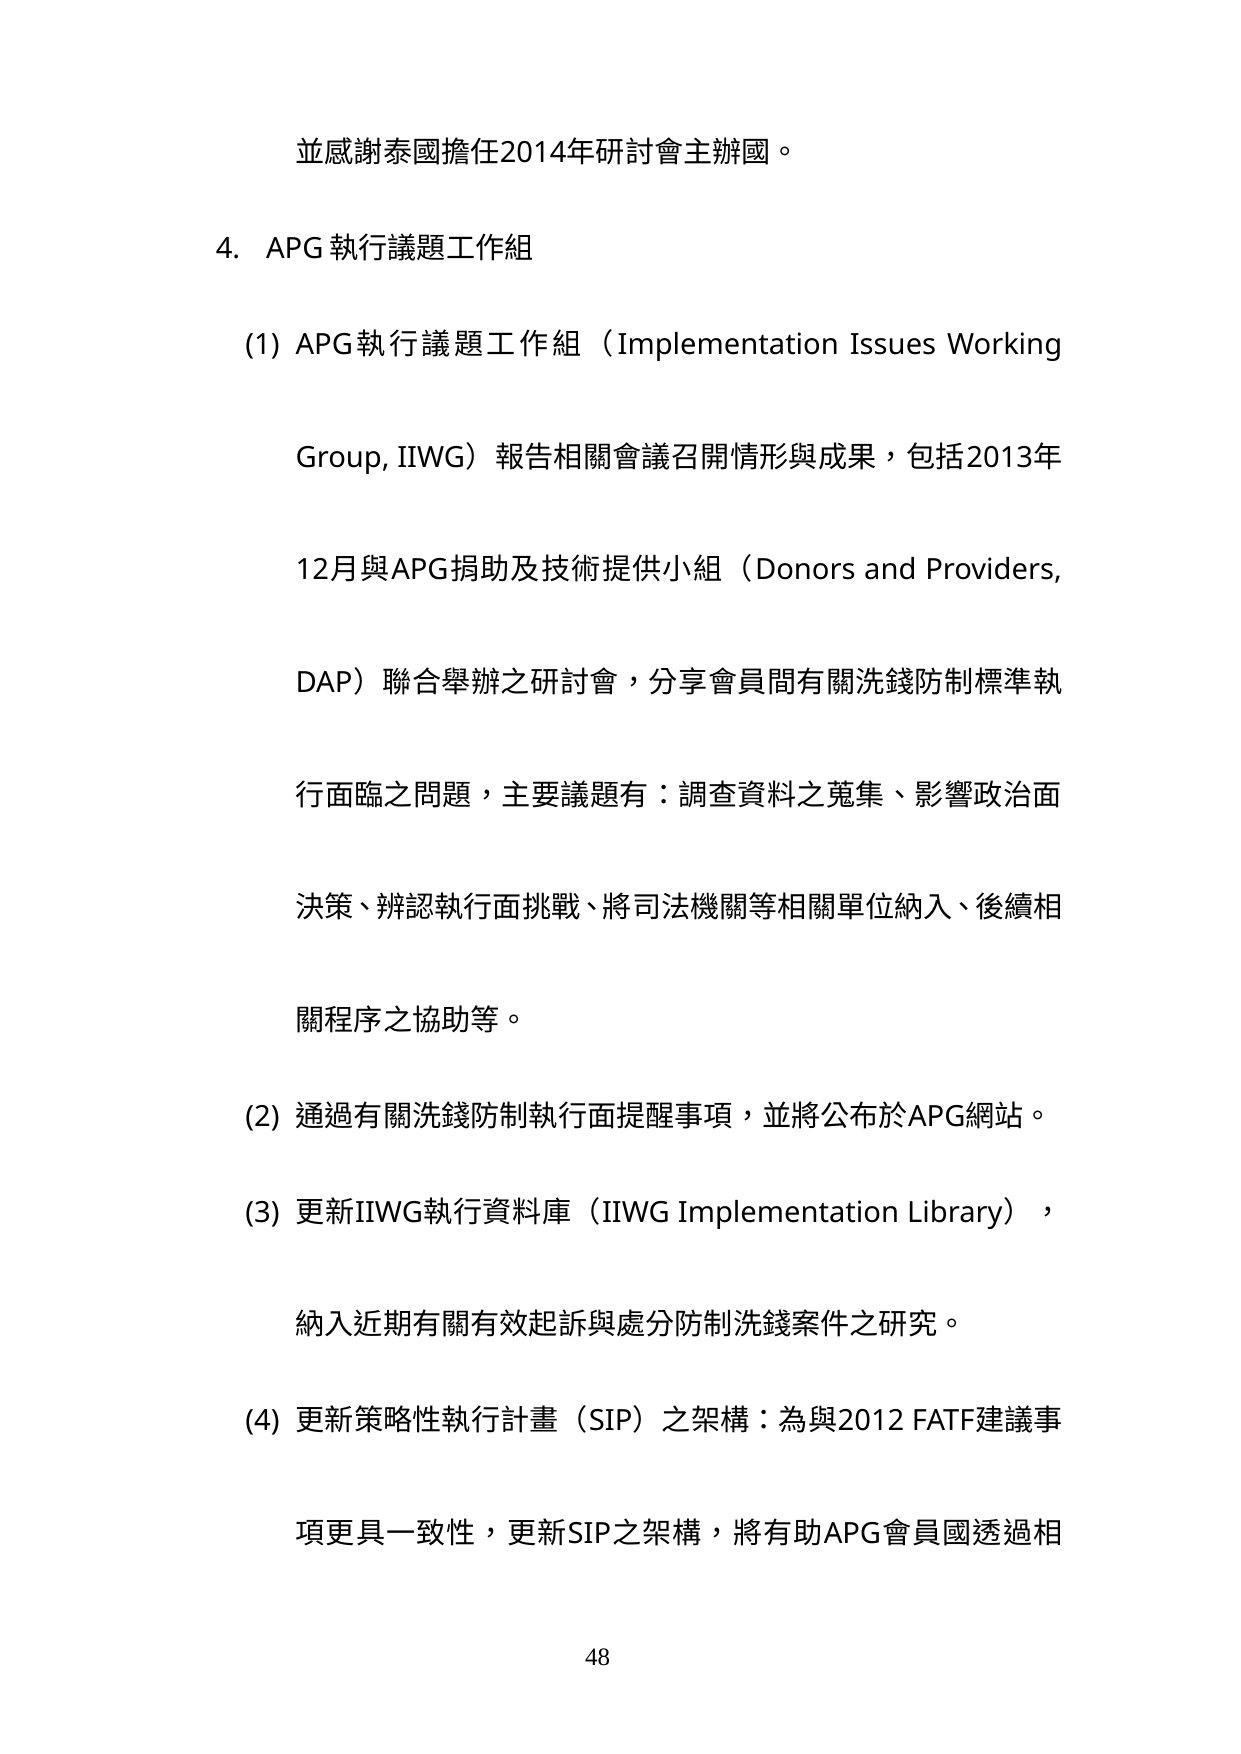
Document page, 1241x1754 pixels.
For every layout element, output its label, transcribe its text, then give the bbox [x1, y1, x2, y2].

list 通過有關洗錢防制執行面提醒事項，並將公布於APG網站。 [245, 1076, 1062, 1151]
list 並感謝泰國擔任2014年研討會主辦國。 [245, 112, 1062, 187]
list 更新IIWG執行資料庫（IIWG Implementation Library），納入近期有關有效起訴與處分防制洗錢案件之研究。 [245, 1172, 1062, 1359]
list APG執行議題工作組（Implementation Issues Working Group, IIWG）報告相關會議召開情形與成果，包括2013年12月與APG捐助及技術提供小組（Donors and Providers, DAP）聯合舉辦之研討會，分享會員間有關洗錢防制標準執行面臨之問題，主要議題有：調查資料之蒐集、影響政治面決策、辨認執行面挑戰、將司法機關等相關單位納入、後續相關程序之協助等。 [245, 305, 1062, 1055]
subtitle APG執行議題工作組 [216, 208, 1062, 283]
list 更新策略性執行計畫（SIP）之架構：為與2012 FATF建議事項更具一致性，更新SIP之架構，將有助APG會員國透過相 [245, 1381, 1062, 1568]
